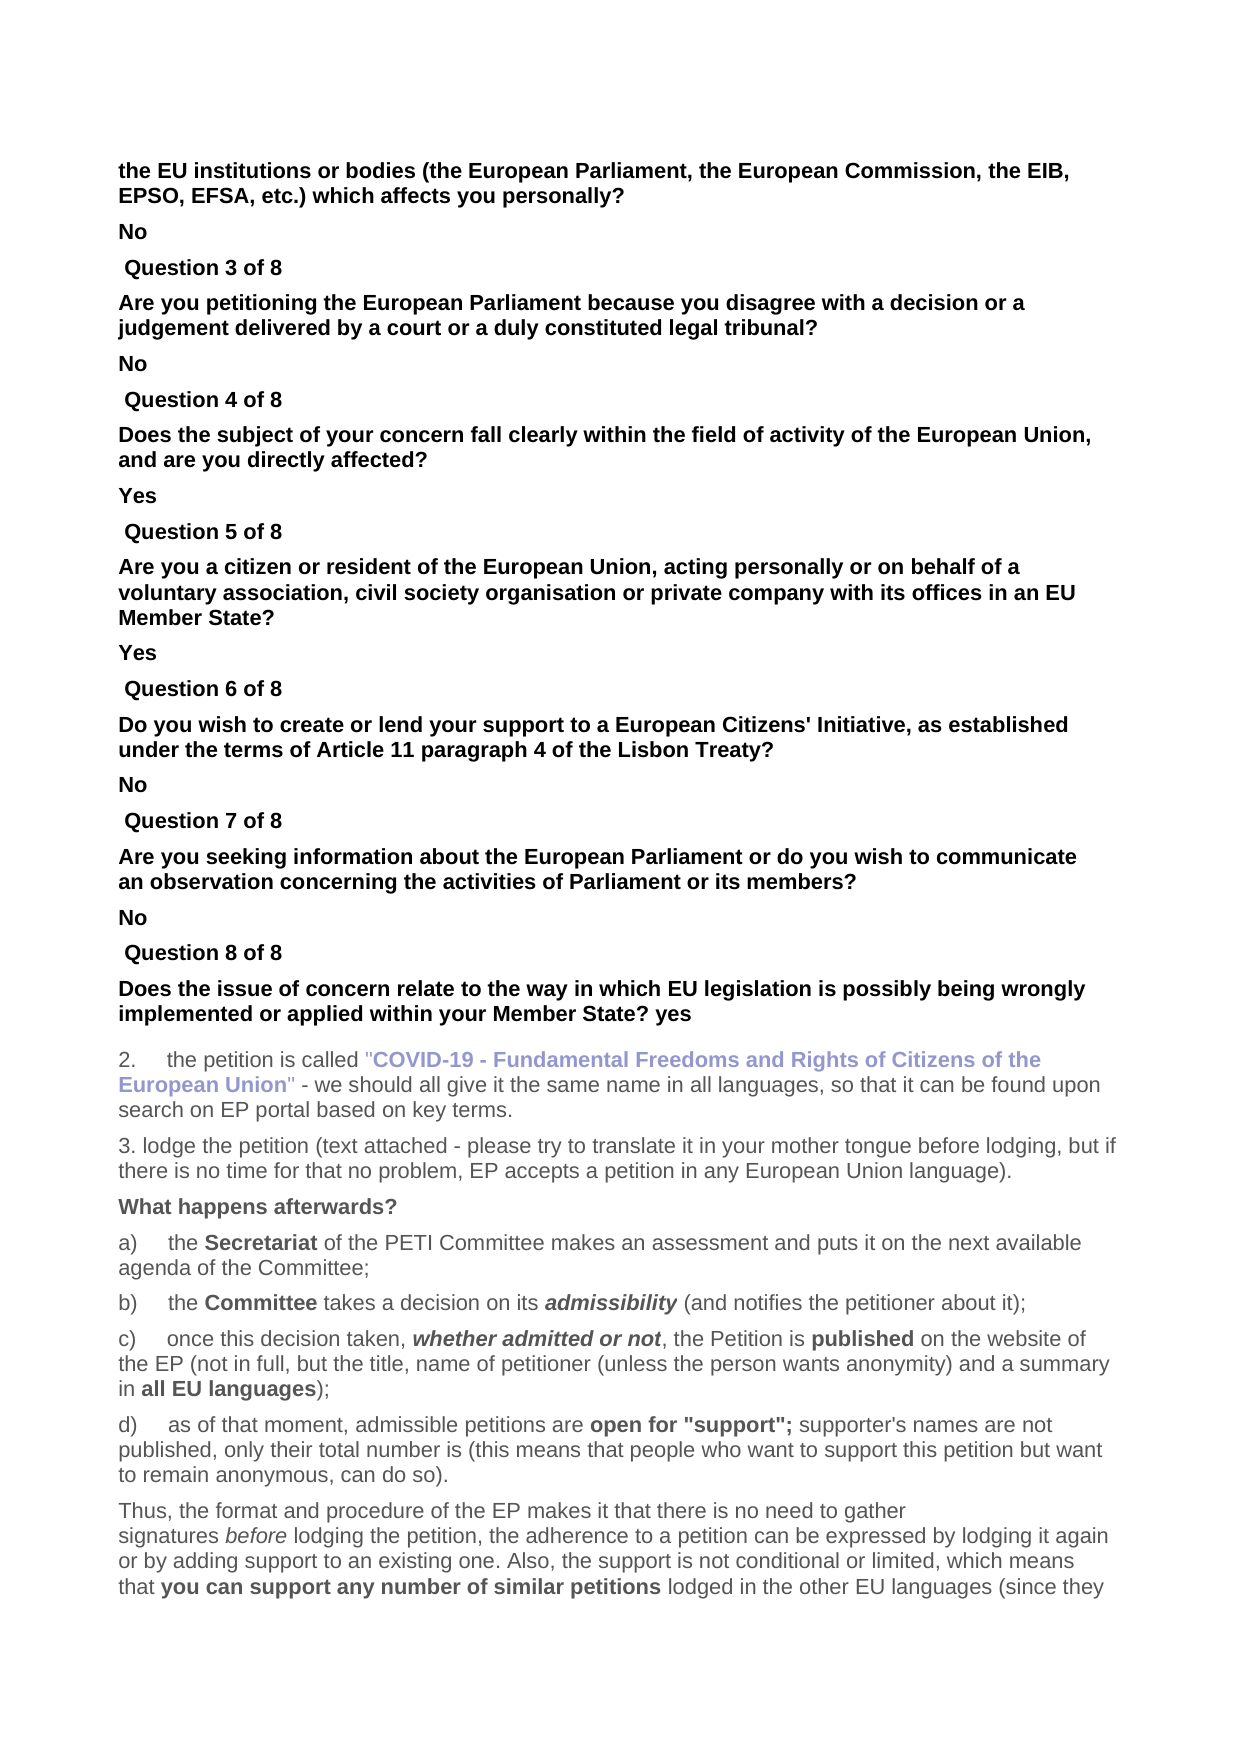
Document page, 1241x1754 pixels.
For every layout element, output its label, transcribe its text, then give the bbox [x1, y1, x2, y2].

text 3. lodge the petition (text attached - please try to translate it in your mother tongue before lodging, but if there is no time for that no problem, EP accepts a petition in any European Union language). [118, 1133, 1122, 1183]
text c) once this decision taken, whether admitted or not, the Petition is published on the website of the EP (not in full, but the title, name of petitioner (unless the person wants anonymity) and a summary in all EU languages); [118, 1326, 1122, 1402]
text Thus, the format and procedure of the EP makes it that there is no need to gather signatures before lodging the petition, the adherence to a petition can be expressed by lodging it again or by adding support to an existing one. Also, the support is not conditional or limited, which means that you can support any number of similar petitions lodged in the other EU languages (since they [118, 1498, 1122, 1599]
table_header the EU institutions or bodies (the European Parliament, the European Commission, the EIB, EPSO, EFSA, etc.) which affects you personally? No Question 3 of 8 Are you petitioning the European Parliament because you disagree with a decision or a judgement delivered by a court or a duly constituted legal tribunal? No Question 4 of 8 Does the subject of your concern fall clearly within the field of activity of the European Union, and are you directly affected? Yes Question 5 of 8 Are you a citizen or resident of the European Union, acting personally or on behalf of a voluntary association, civil society organisation or private company with its offices in an EU Member State? Yes Question 6 of 8 Do you wish to create or lend your support to a European Citizens' Initiative, as established under the terms of Article 11 paragraph 4 of the Lisbon Treaty? No Question 7 of 8 Are you seeking information about the European Parliament or do you wish to communicate an observation concerning the activities of Parliament or its members? No Question 8 of 8 Does the issue of concern relate to the way in which EU legislation is possibly being wrongly implemented or applied within your Member State? yes [118, 148, 1102, 1037]
text 2. the petition is called "COVID-19 - Fundamental Freedoms and Rights of Citizens of the European Union" - we should all give it the same name in all languages, so that it can be found upon search on EP portal based on key terms. [118, 1047, 1122, 1123]
text b) the Committee takes a decision on its admissibility (and notifies the petitioner about it); [118, 1290, 1122, 1316]
text a) the Secretariat of the PETI Committee makes an assessment and puts it on the next available agenda of the Committee; [118, 1229, 1122, 1280]
text d) as of that moment, admissible petitions are open for "support"; supporter's names are not published, only their total number is (this means that people who want to support this petition but want to remain anonymous, can do so). [118, 1412, 1122, 1488]
text What happens afterwards? [118, 1194, 1122, 1219]
